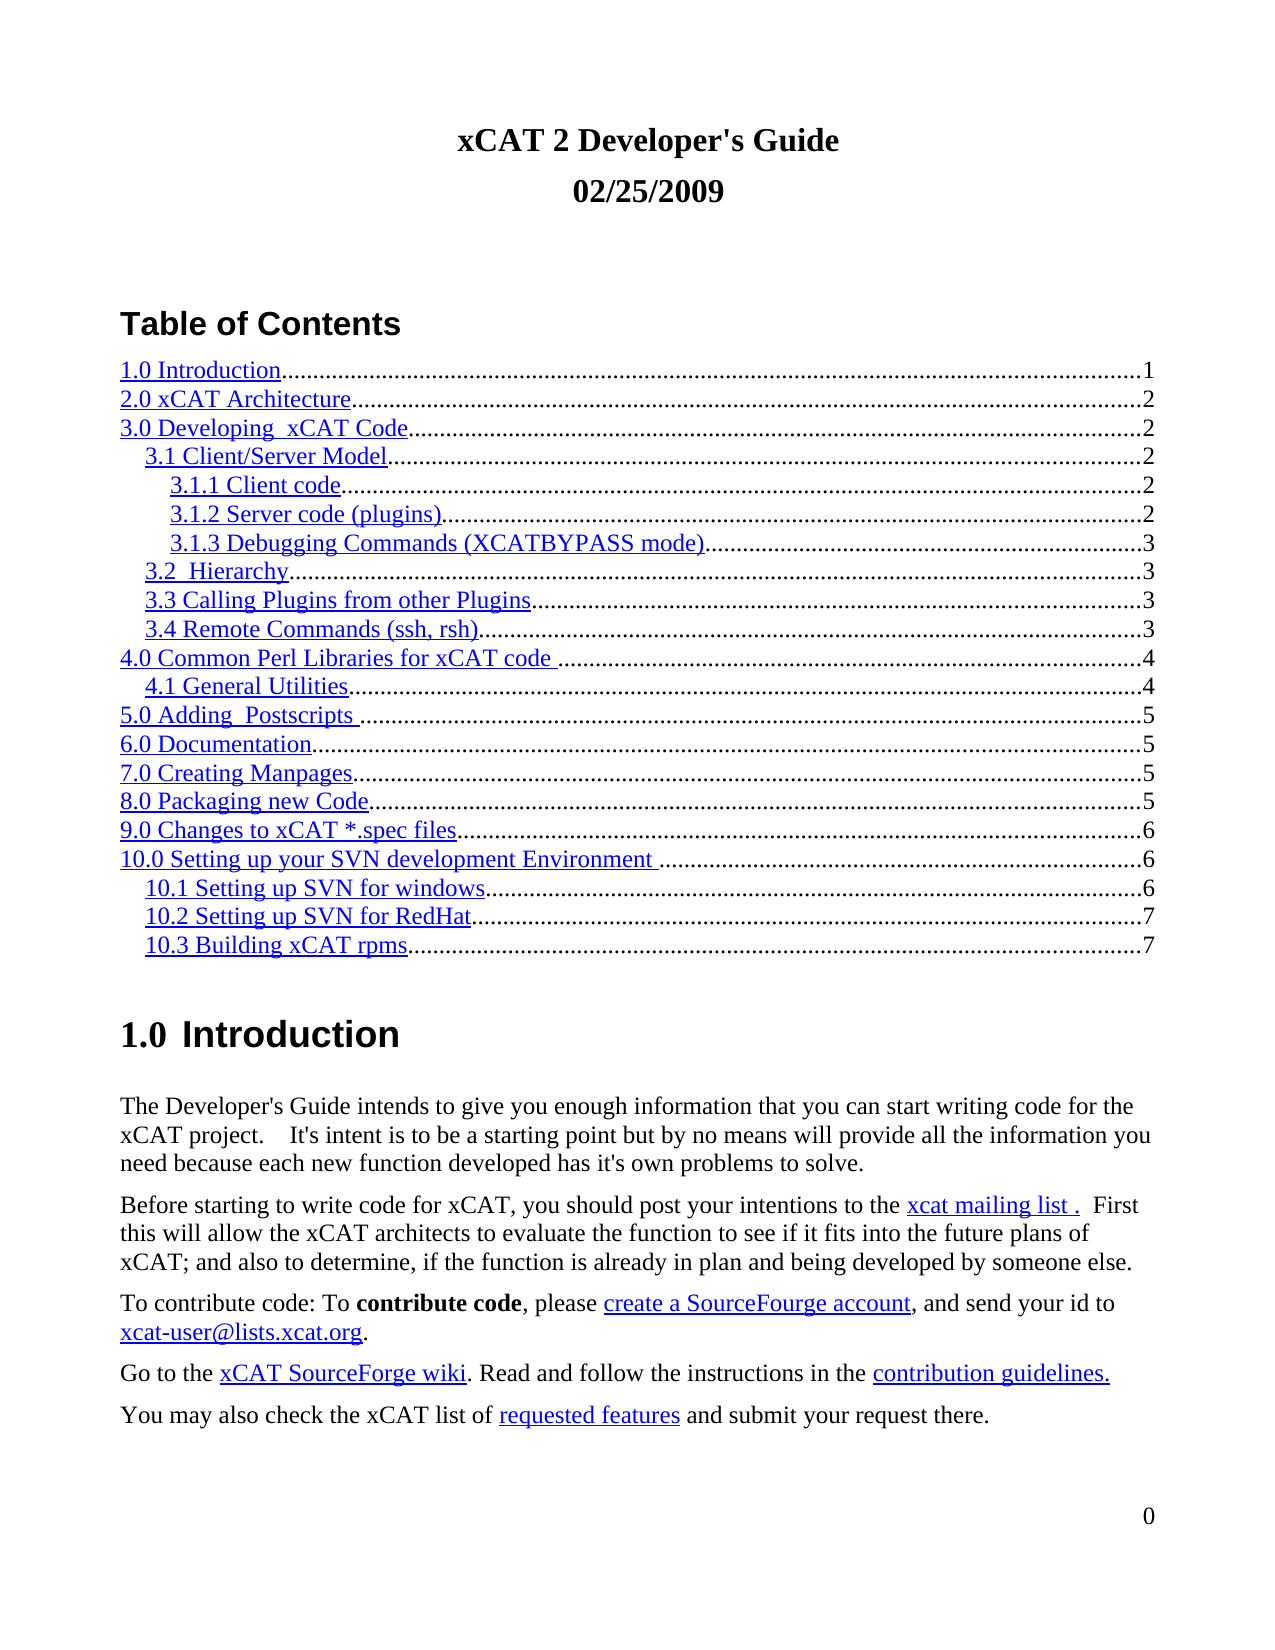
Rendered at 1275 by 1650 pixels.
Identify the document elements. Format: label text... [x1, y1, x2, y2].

text 02/25/2009 [120, 171, 1155, 209]
text 9.0 Changes to xCAT *.spec files 6 [120, 815, 1155, 844]
text 3.2 Hierarchy 3 [145, 556, 1155, 585]
text 10.2 Setting up SVN for RedHat 7 [145, 901, 1155, 930]
text 10.3 Building xCAT rpms 7 [145, 930, 1155, 959]
text 8.0 Packaging new Code 5 [120, 786, 1155, 815]
text Go to the xCAT SourceForge wiki. Read and follow the instructions in the contribution guidelines. [120, 1358, 1155, 1387]
text 1.0 Introduction 1 [120, 355, 1155, 384]
text To contribute code: To contribute code, please create a SourceFourge account, and send your id to xcat-user@lists.xcat.org. [120, 1288, 1155, 1346]
text 10.1 Setting up SVN for windows 6 [145, 873, 1155, 901]
text 3.4 Remote Commands (ssh, rsh) 3 [145, 614, 1155, 643]
text 4.1 General Utilities 4 [145, 671, 1155, 700]
text 10.0 Setting up your SVN development Environment 6 [120, 844, 1155, 873]
text Before starting to write code for xCAT, you should post your intentions to the xcat mailing list . First this will allow the xCAT architects to evaluate the function to see if it fits into the future plans of xCAT; and also to determine, if the function is already in plan and being developed by someone else. [120, 1190, 1155, 1276]
text 7.0 Creating Manpages 5 [120, 758, 1155, 786]
text 5.0 Adding Postscripts 5 [120, 700, 1155, 729]
text 3.3 Calling Plugins from other Plugins 3 [145, 585, 1155, 614]
subtitle Table of Contents [120, 304, 1155, 343]
text 2.0 xCAT Architecture 2 [120, 384, 1155, 413]
text 4.0 Common Perl Libraries for xCAT code 4 [120, 643, 1155, 671]
text 3.1.1 Client code 2 [170, 470, 1155, 499]
text The Developer's Guide intends to give you enough information that you can start writing code for the xCAT project. It's intent is to be a starting point but by no means will provide all the information you need because each new function developed has it's own problems to solve. [120, 1091, 1155, 1177]
text You may also check the xCAT list of requested features and submit your request there. [120, 1400, 1155, 1428]
text 3.1.3 Debugging Commands (XCATBYPASS mode) 3 [170, 528, 1155, 556]
text xCAT 2 Developer's Guide [120, 120, 1155, 158]
text 6.0 Documentation 5 [120, 729, 1155, 758]
text 3.1.2 Server code (plugins) 2 [170, 499, 1155, 528]
text 3.1 Client/Server Model 2 [145, 441, 1155, 470]
subtitle Introduction [120, 1013, 1155, 1056]
text 3.0 Developing xCAT Code 2 [120, 413, 1155, 441]
